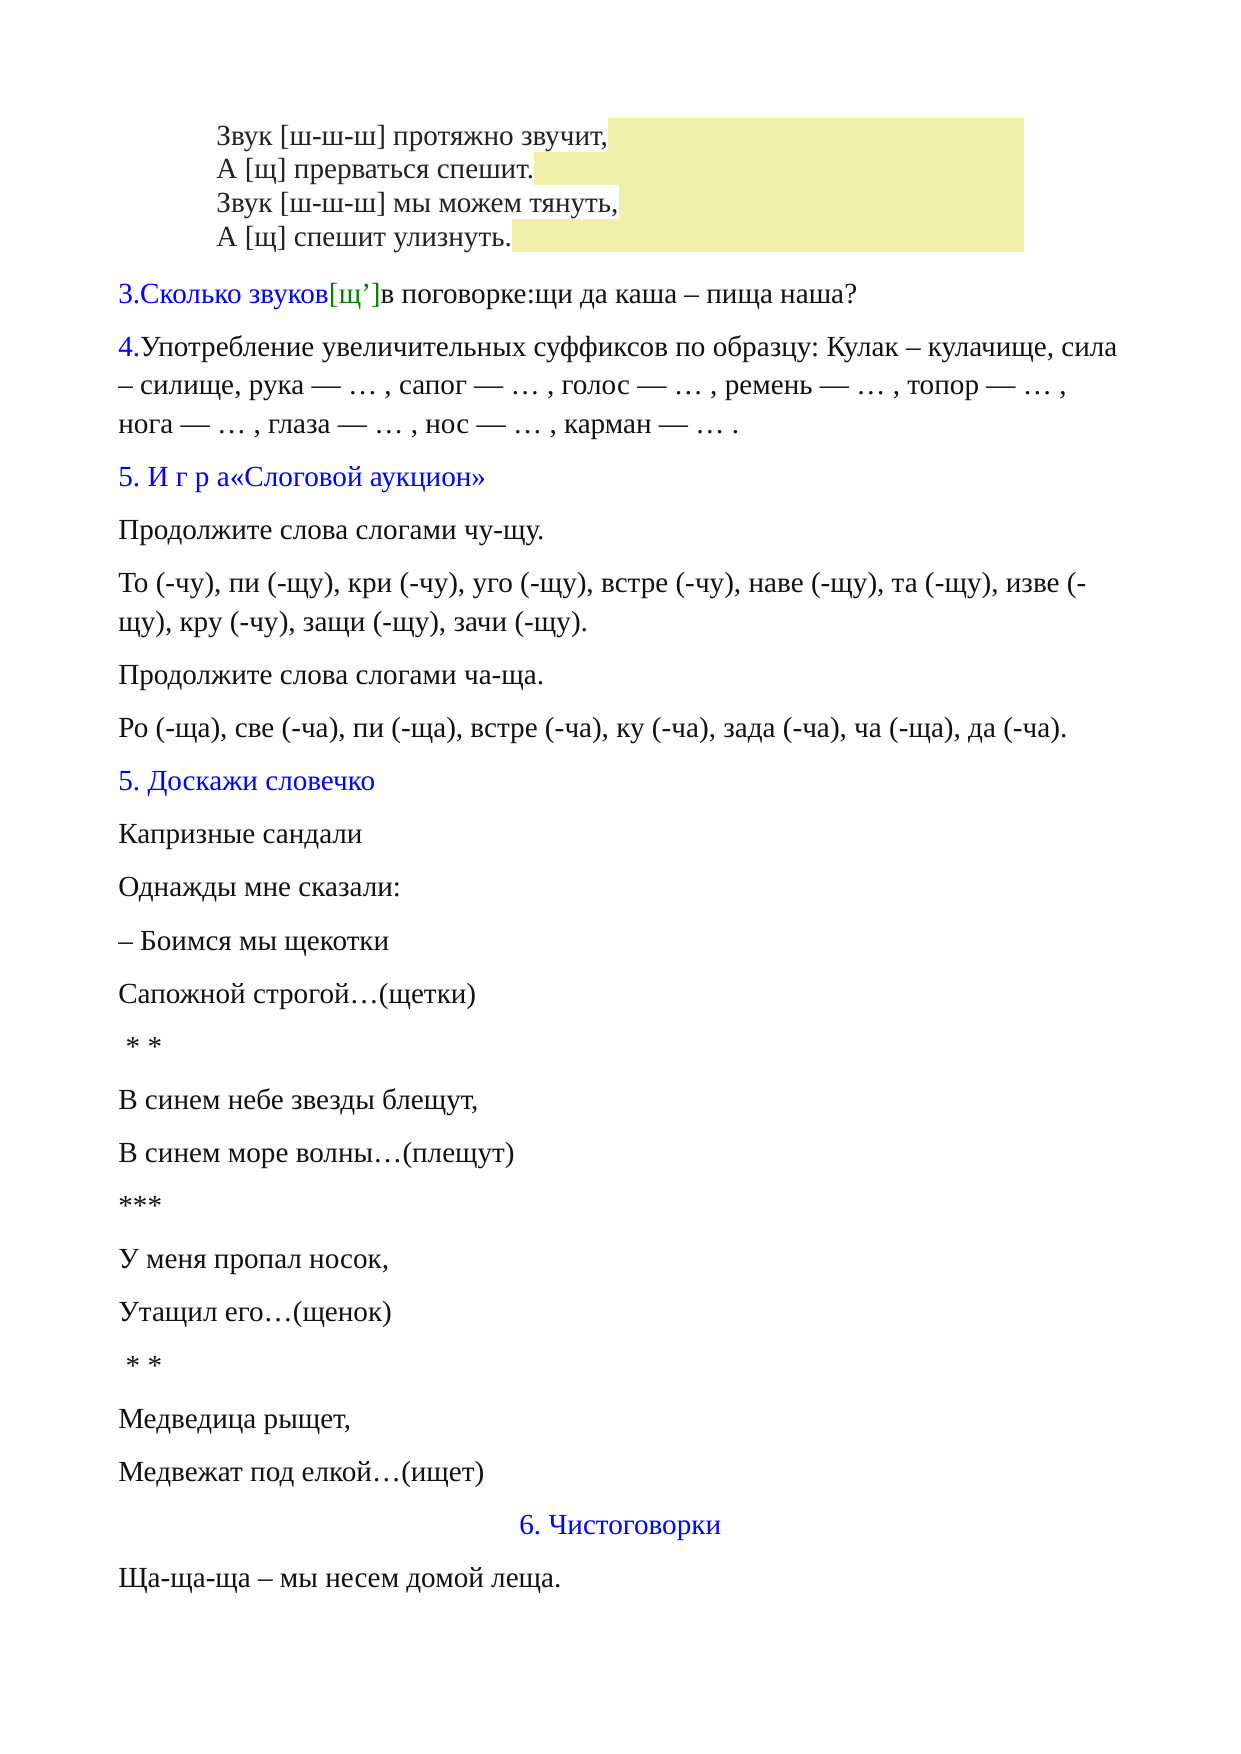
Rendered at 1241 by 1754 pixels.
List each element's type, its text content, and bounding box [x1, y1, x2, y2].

text 5. И г р а«Слоговой аукцион» [118, 459, 1122, 493]
text * * [118, 1029, 1122, 1062]
text 3.Сколько звуков[щ’]в поговорке:щи да каша – пища наша? [118, 276, 1122, 309]
text Продолжите слова слогами чу-щу. [118, 512, 1122, 546]
text Медведица рыщет, [118, 1401, 1122, 1434]
text 5. Доскажи словечко [118, 763, 1122, 797]
text 4.Употребление увеличительных суффиксов по образцу: Кулак – кулачище, сила – силище, рука — … , сапог — … , голос — … , ремень — … , топор — … , нога — … , глаза — … , нос — … , карман — … . [118, 329, 1122, 439]
text Ща-ща-ща – мы несем домой леща. [118, 1560, 1122, 1594]
text – Боимся мы щекотки [118, 923, 1122, 956]
text Медвежат под елкой…(ищет) [118, 1454, 1122, 1487]
text Продолжите слова слогами ча-ща. [118, 657, 1122, 691]
text Капризные сандали [118, 816, 1122, 850]
text В синем небе звезды блещут, [118, 1082, 1122, 1116]
text Утащил его…(щенок) [118, 1294, 1122, 1328]
text Звук [ш-ш-ш] протяжно звучит, А [щ] прерваться спешит. Звук [ш-ш-ш] мы можем тянуть, А [щ] спешит улизнуть. [216, 118, 1024, 252]
text 6. Чистоговорки [118, 1507, 1122, 1541]
text * * [118, 1348, 1122, 1381]
text У меня пропал носок, [118, 1241, 1122, 1275]
text Ро (-ща), све (-ча), пи (-ща), встре (-ча), ку (-ча), зада (-ча), ча (-ща), да (-ча). [118, 710, 1122, 744]
text В синем море волны…(плещут) [118, 1135, 1122, 1169]
text То (-чу), пи (-щу), кри (-чу), уго (-щу), встре (-чу), наве (-щу), та (-щу), изве (-щу), кру (-чу), защи (-щу), зачи (-щу). [118, 565, 1122, 637]
text *** [118, 1188, 1122, 1222]
text Сапожной строгой…(щетки) [118, 976, 1122, 1009]
text Однажды мне сказали: [118, 869, 1122, 903]
